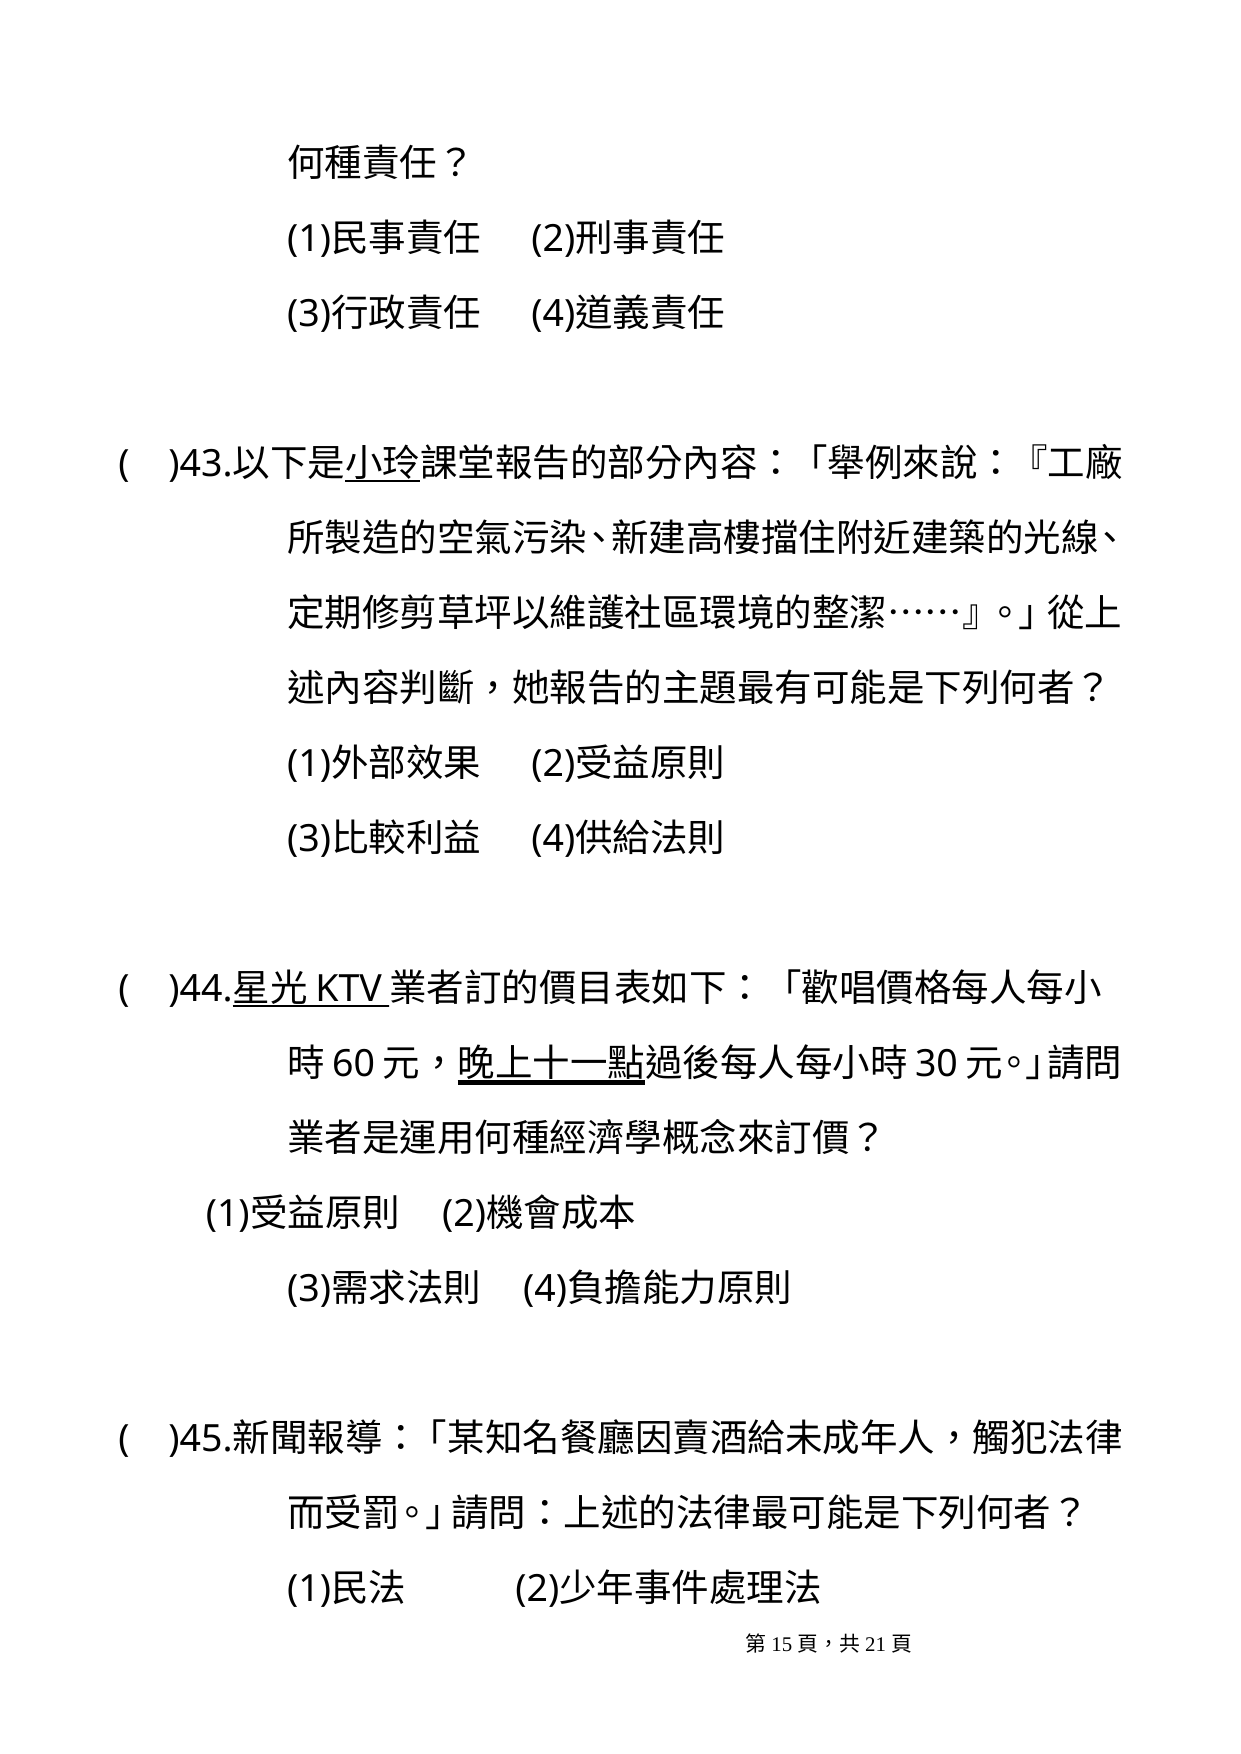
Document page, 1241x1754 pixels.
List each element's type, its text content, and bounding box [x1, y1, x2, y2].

text ( )45.新聞報導：「某知名餐廳因賣酒給未成年人，觸犯法律而受罰。」請問：上述的法律最可能是下列何者？ (1)民法 (2)少年事件處理法 [118, 1398, 1122, 1623]
text (1)民事責任 (2)刑事責任 [255, 198, 1122, 273]
text (1)受益原則 (2)機會成本 [118, 1173, 1122, 1248]
text ( )44.星光KTV業者訂的價目表如下：「歡唱價格每人每小時60元，晚上十一點過後每人每小時30元。」請問業者是運用何種經濟學概念來訂價？ [118, 948, 1122, 1173]
text (1)外部效果 (2)受益原則 [268, 723, 1122, 798]
text (3)比較利益 (4)供給法則 [268, 798, 1122, 873]
text (3)行政責任 (4)道義責任 [237, 273, 1122, 348]
text ( )43.以下是小玲課堂報告的部分內容：「舉例來說：『工廠所製造的空氣污染、新建高樓擋住附近建築的光線、定期修剪草坪以維護社區環境的整潔……』。」從上述內容判斷，她報告的主題最有可能是下列何者？ [118, 423, 1122, 723]
text 何種責任？ [118, 123, 1122, 198]
text (3)需求法則 (4)負擔能力原則 [287, 1248, 1122, 1323]
